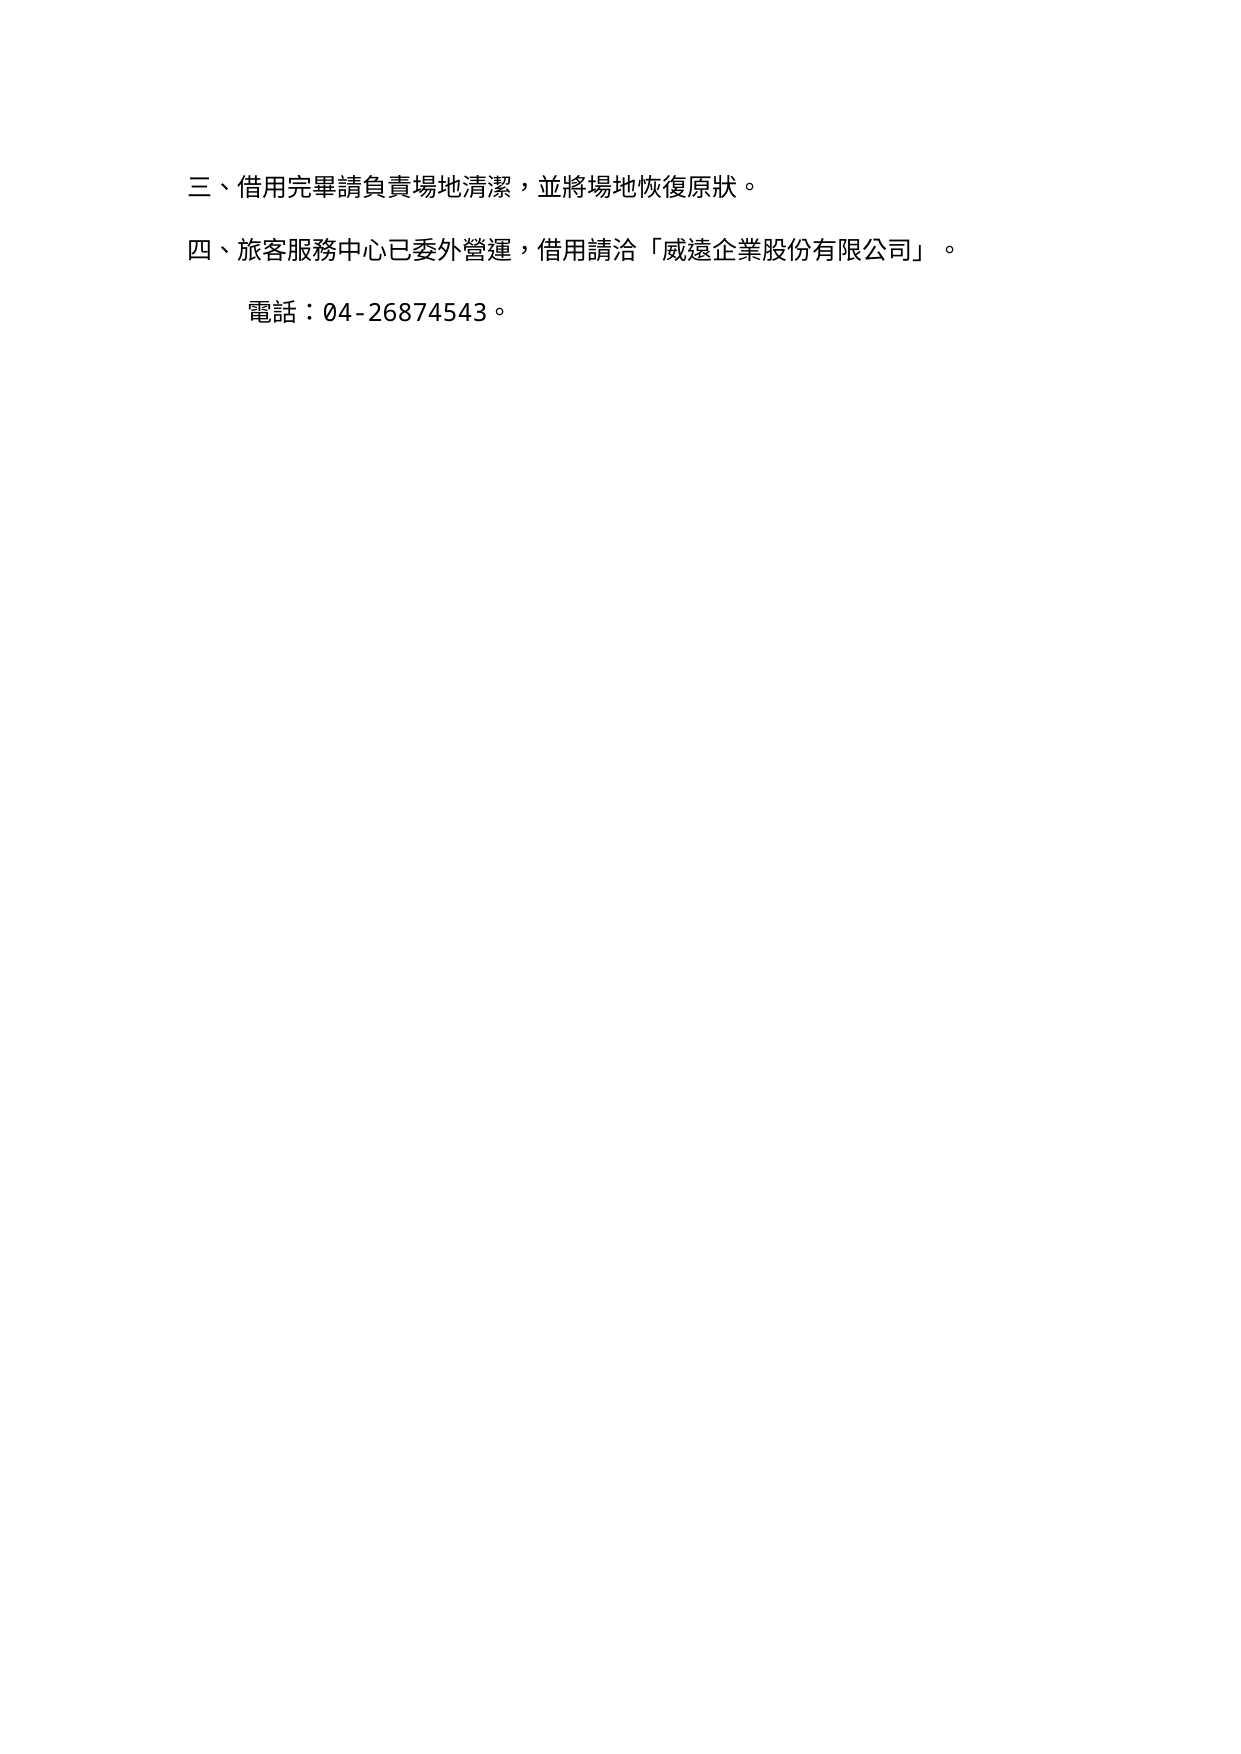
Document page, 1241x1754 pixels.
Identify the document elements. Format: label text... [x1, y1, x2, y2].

text 三、借用完畢請負責場地清潔，並將場地恢復原狀。 [187, 144, 1053, 207]
text 電話：04-26874543。 [187, 269, 1053, 332]
text 四、旅客服務中心已委外營運，借用請洽「威遠企業股份有限公司」。 [187, 207, 1053, 269]
